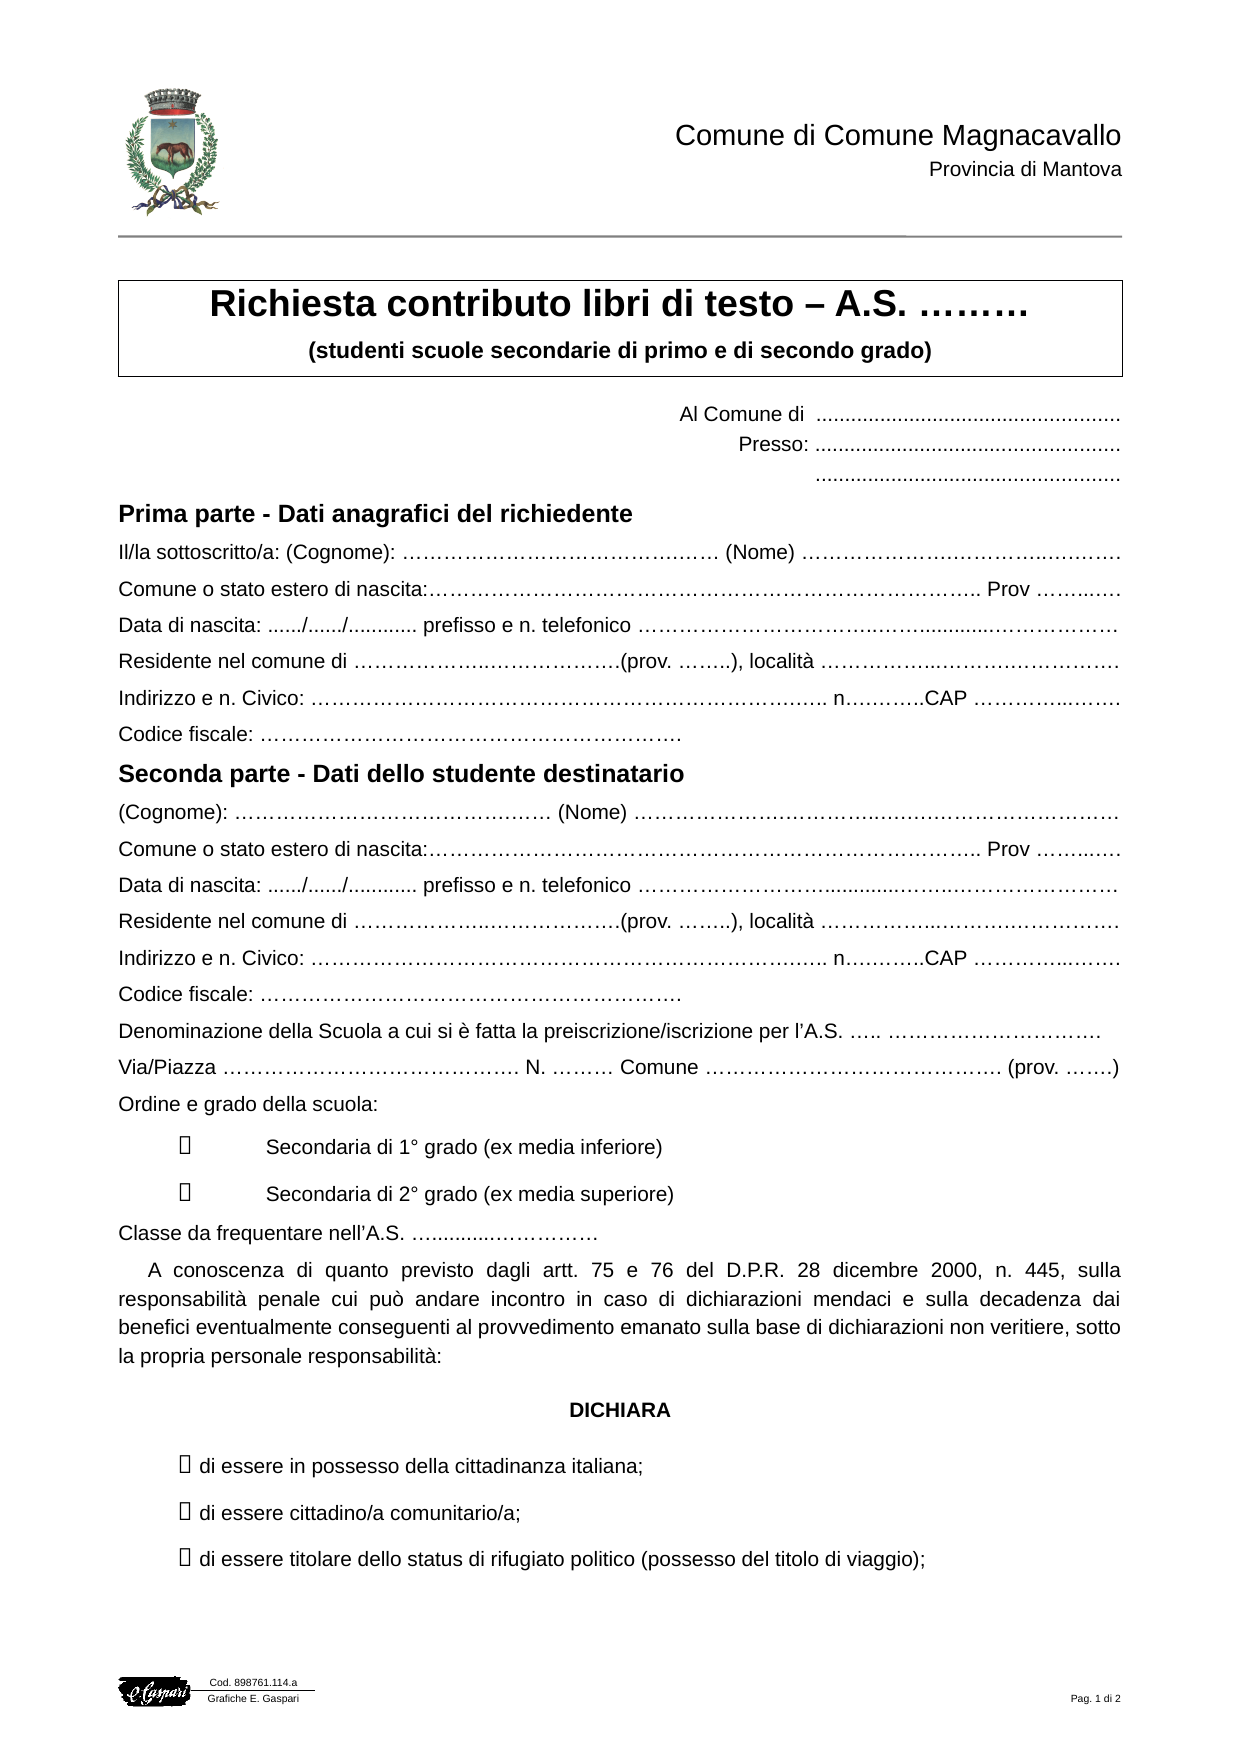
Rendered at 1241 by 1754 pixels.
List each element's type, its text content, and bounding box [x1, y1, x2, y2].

text Indirizzo e n. Civico: …………………………………………………………….….. n….……..CAP …………...……. [118, 686, 1122, 710]
text  Secondaria di 1° grado (ex media inferiore) [177, 1128, 1122, 1162]
text Prima parte - Dati anagrafici del richiedente [118, 499, 1122, 527]
text DICHIARA [118, 1398, 1122, 1422]
text A conoscenza di quanto previsto dagli artt. 75 e 76 del D.P.R. 28 dicembre 2000, n. 445, sulla responsabilità penale cui può andare incontro in caso di dichiarazioni mendaci e sulla decadenza dai benefici eventualmente conseguenti al provvedimento emanato sulla base di dichiarazioni non veritiere, sotto la propria personale responsabilità: [118, 1258, 1122, 1368]
text  di essere in possesso della cittadinanza italiana; [177, 1447, 1122, 1481]
text  Secondaria di 2° grado (ex media superiore) [177, 1174, 1122, 1209]
text Classe da frequentare nell’A.S. …...........…………… [118, 1221, 1122, 1245]
text Al Comune di [679, 402, 1122, 426]
text Residente nel comune di ………………..……………….(prov. ……..), località ……………...……….……………. [118, 649, 1122, 673]
text Codice fiscale: ……………………………………………………. [118, 722, 1122, 746]
text Il/la sottoscritto/a: (Cognome): ………………………………….…… (Nome) ………………….…………..….……. [118, 540, 1122, 564]
text Denominazione della Scuola a cui si è fatta la preiscrizione/iscrizione per l’A.S. ….. …………………………. [118, 1019, 1122, 1043]
text Comune o stato estero di nascita:…………………………………………………………………….. Prov ……...…. [118, 576, 1122, 600]
text Via/Piazza ……………………………………. N. ……… Comune ……………………………………. (prov. …….) [118, 1055, 1122, 1079]
text Presso: [738, 432, 1122, 456]
text Data di nascita: ....../....../............ prefisso e n. telefonico ……………………………..…….............……………… [118, 613, 1122, 637]
text Residente nel comune di ………………..……………….(prov. ……..), località ……………...……….……………. [118, 909, 1122, 933]
text (Cognome): ………………………………….…… (Nome) ………………….…………..….….……………………… [118, 800, 1122, 824]
text Seconda parte - Dati dello studente destinatario [118, 759, 1122, 787]
text Comune di Comune Magnacavallo [224, 118, 1122, 152]
picture [117, 1675, 191, 1707]
table_header Richiesta contributo libri di testo – A.S. ……… (studenti scuole secondarie di primo e di secondo grado) [119, 281, 1122, 376]
text Provincia di Mantova [224, 157, 1122, 181]
text Comune o stato estero di nascita:…………………………………………………………………….. Prov ……...…. [118, 836, 1122, 860]
picture [122, 87, 224, 219]
text Codice fiscale: ……………………………………………………. [118, 982, 1122, 1006]
text Ordine e grado della scuola: [118, 1092, 1122, 1116]
text  di essere cittadino/a comunitario/a; [177, 1493, 1122, 1527]
text Data di nascita: ....../....../............ prefisso e n. telefonico ……………………….............……..…………………… [118, 873, 1122, 897]
text  di essere titolare dello status di rifugiato politico (possesso del titolo di viaggio); [177, 1540, 1122, 1574]
text Indirizzo e n. Civico: …………………………………………………………….….. n….……..CAP …………...……. [118, 946, 1122, 970]
